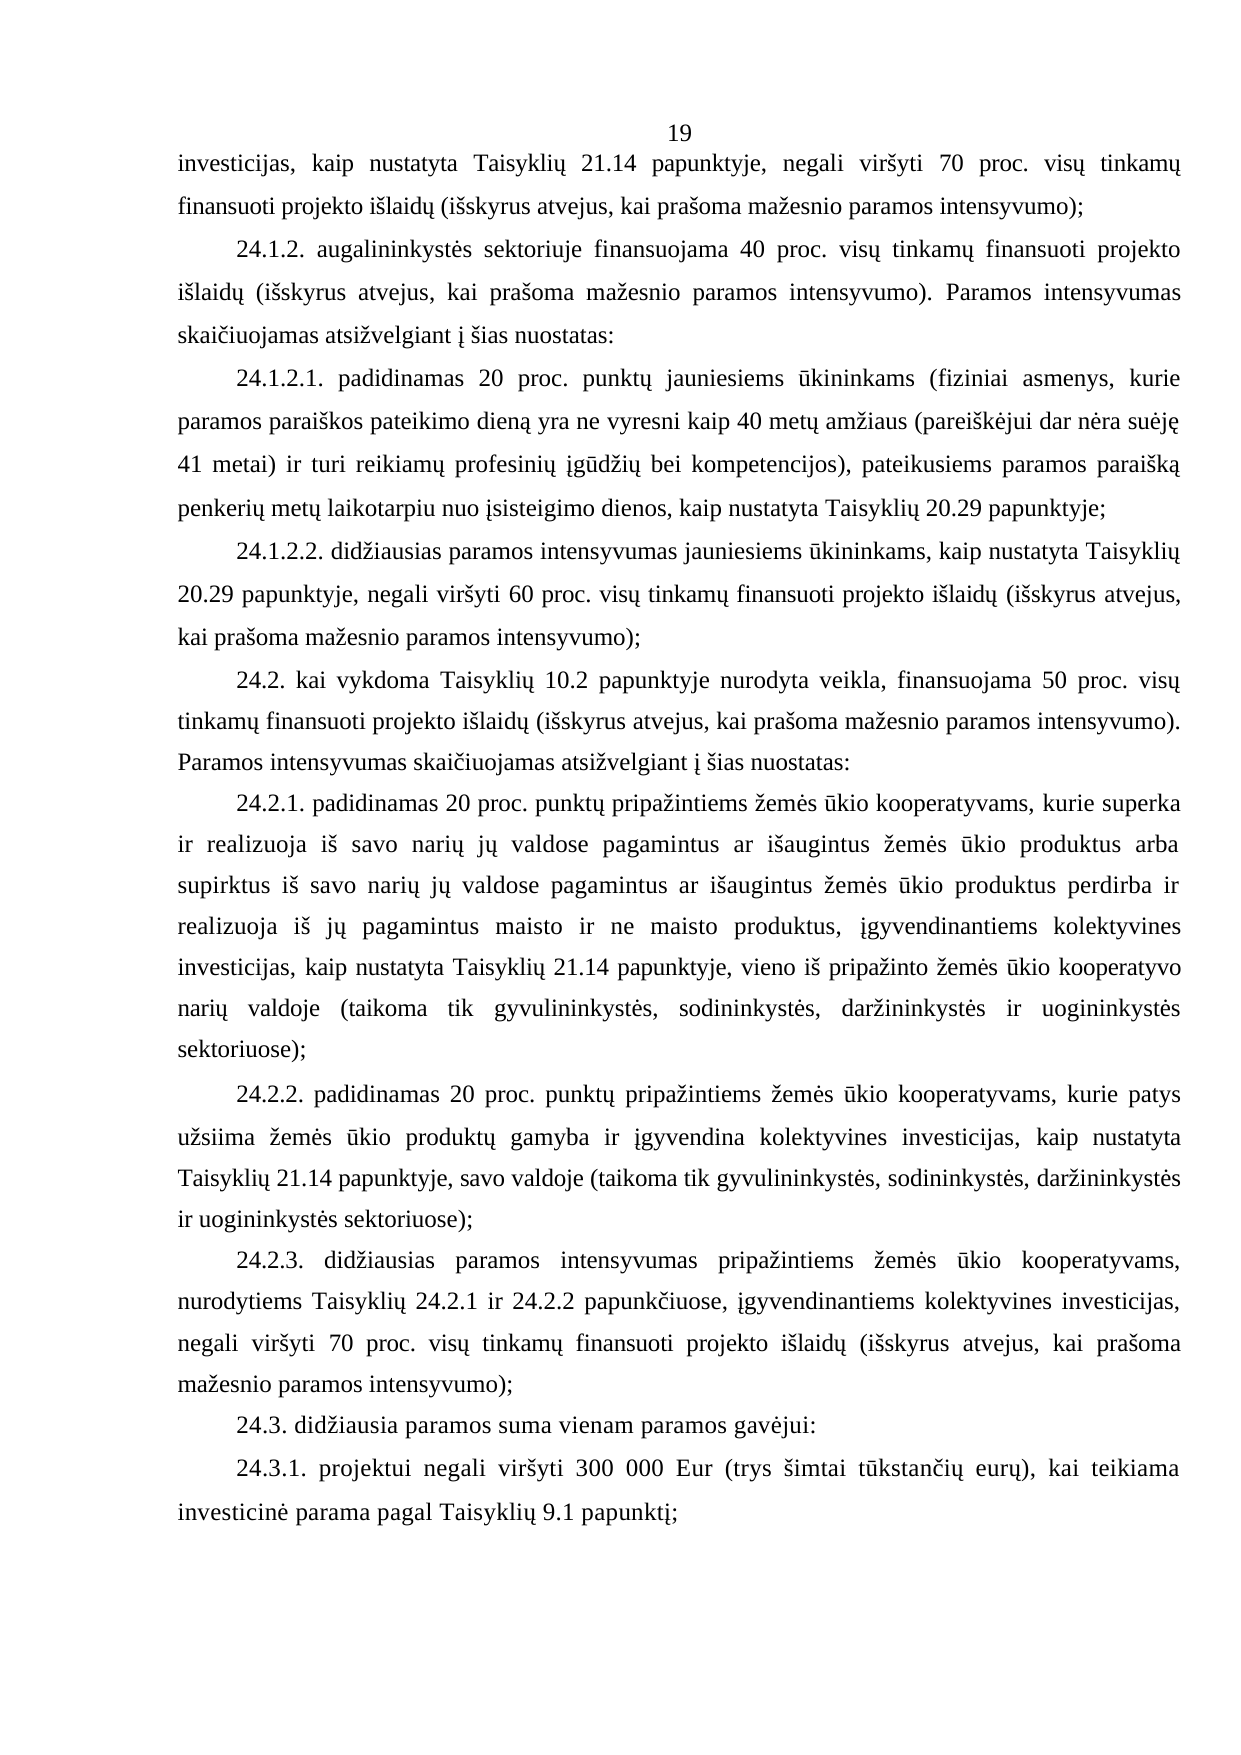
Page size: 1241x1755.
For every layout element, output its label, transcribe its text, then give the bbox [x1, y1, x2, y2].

text 24.2. kai vykdoma Taisyklių 10.2 papunktyje nurodyta veikla, finansuojama 50 proc. visų tinkamų finansuoti projekto išlaidų (išskyrus atvejus, kai prašoma mažesnio paramos intensyvumo). Paramos intensyvumas skaičiuojamas atsižvelgiant į šias nuostatas: [177, 665, 1181, 776]
text 24.1.2. augalininkystės sektoriuje finansuojama 40 proc. visų tinkamų finansuoti projekto išlaidų (išskyrus atvejus, kai prašoma mažesnio paramos intensyvumo). Paramos intensyvumas skaičiuojamas atsižvelgiant į šias nuostatas: [177, 234, 1181, 349]
text 24.1.2.2. didžiausias paramos intensyvumas jauniesiems ūkininkams, kaip nustatyta Taisyklių 20.29 papunktyje, negali viršyti 60 proc. visų tinkamų finansuoti projekto išlaidų (išskyrus atvejus, kai prašoma mažesnio paramos intensyvumo); [177, 536, 1181, 651]
text 24.3. didžiausia paramos suma vienam paramos gavėjui: [177, 1410, 1181, 1439]
text 24.2.3. didžiausias paramos intensyvumas pripažintiems žemės ūkio kooperatyvams, nurodytiems Taisyklių 24.2.1 ir 24.2.2 papunkčiuose, įgyvendinantiems kolektyvines investicijas, negali viršyti 70 proc. visų tinkamų finansuoti projekto išlaidų (išskyrus atvejus, kai prašoma mažesnio paramos intensyvumo); [177, 1245, 1181, 1398]
text 24.3.1. projektui negali viršyti 300 000 Eur (trys šimtai tūkstančių eurų), kai teikiama investicinė parama pagal Taisyklių 9.1 papunktį; [177, 1453, 1181, 1525]
text 24.2.1. padidinamas 20 proc. punktų pripažintiems žemės ūkio kooperatyvams, kurie superka ir realizuoja iš savo narių jų valdose pagamintus ar išaugintus žemės ūkio produktus arba supirktus iš savo narių jų valdose pagamintus ar išaugintus žemės ūkio produktus perdirba ir realizuoja iš jų pagamintus maisto ir ne maisto produktus, įgyvendinantiems kolektyvines investicijas, kaip nustatyta Taisyklių 21.14 papunktyje, vieno iš pripažinto žemės ūkio kooperatyvo narių valdoje (taikoma tik gyvulininkystės, sodininkystės, daržininkystės ir uogininkystės sektoriuose); [177, 788, 1181, 1063]
text investicijas, kaip nustatyta Taisyklių 21.14 papunktyje, negali viršyti 70 proc. visų tinkamų finansuoti projekto išlaidų (išskyrus atvejus, kai prašoma mažesnio paramos intensyvumo); [177, 148, 1181, 219]
text 24.1.2.1. padidinamas 20 proc. punktų jauniesiems ūkininkams (fiziniai asmenys, kurie paramos paraiškos pateikimo dieną yra ne vyresni kaip 40 metų amžiaus (pareiškėjui dar nėra suėję 41 metai) ir turi reikiamų profesinių įgūdžių bei kompetencijos), pateikusiems paramos paraišką penkerių metų laikotarpiu nuo įsisteigimo dienos, kaip nustatyta Taisyklių 20.29 papunktyje; [177, 363, 1181, 521]
text 24.2.2. padidinamas 20 proc. punktų pripažintiems žemės ūkio kooperatyvams, kurie patys užsiima žemės ūkio produktų gamyba ir įgyvendina kolektyvines investicijas, kaip nustatyta Taisyklių 21.14 papunktyje, savo valdoje (taikoma tik gyvulininkystės, sodininkystės, daržininkystės ir uogininkystės sektoriuose); [177, 1076, 1181, 1233]
